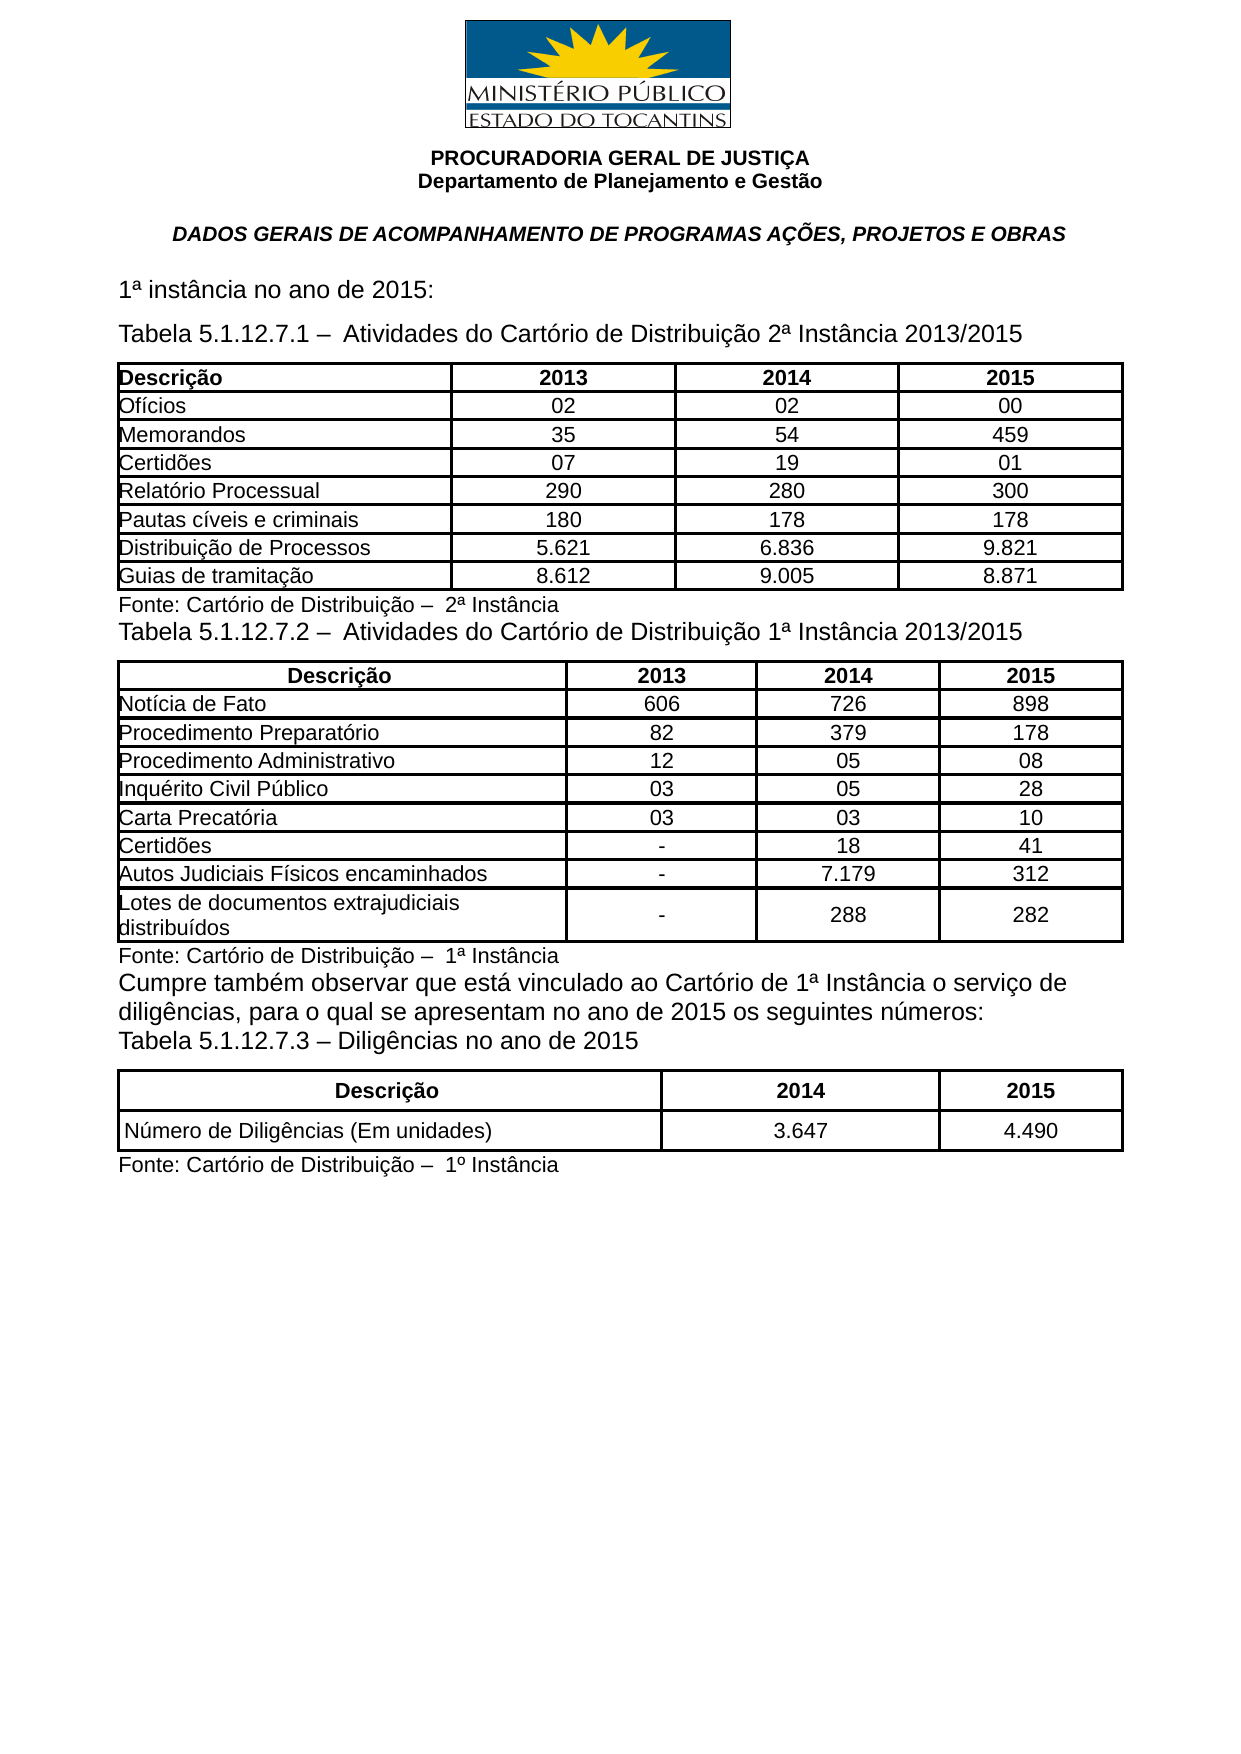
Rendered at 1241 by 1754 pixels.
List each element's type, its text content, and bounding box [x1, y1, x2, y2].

table_cell Notícia de Fato [120, 691, 565, 716]
picture [466, 21, 730, 127]
table_cell 4.490 [941, 1112, 1121, 1148]
table_cell 8.612 [453, 563, 674, 588]
table_cell 9.821 [900, 535, 1121, 560]
table_cell 180 [453, 506, 674, 532]
table_cell 82 [568, 720, 755, 745]
table_cell 290 [453, 478, 674, 503]
table_cell 28 [941, 776, 1121, 801]
table_cell 282 [941, 890, 1121, 940]
table_header 2015 [941, 663, 1121, 688]
table_cell Procedimento Preparatório [120, 720, 565, 745]
table_cell Autos Judiciais Físicos encaminhados [120, 861, 565, 886]
table_cell Número de Diligências (Em unidades) [120, 1112, 660, 1148]
table_cell 08 [941, 748, 1121, 773]
table_cell 03 [568, 805, 755, 830]
table_cell 3.647 [663, 1112, 938, 1148]
table_cell Certidões [120, 450, 450, 475]
table_header 2015 [941, 1072, 1121, 1109]
table_cell 00 [900, 393, 1121, 418]
table_cell 178 [677, 506, 897, 532]
table_cell 10 [941, 805, 1121, 830]
table_cell Lotes de documentos extrajudiciais distribuídos [120, 890, 565, 940]
text Tabela 5.1.12.7.1 – Atividades do Cartório de Distribuição 2ª Instância 2013/2015 [118, 318, 1122, 347]
text Fonte: Cartório de Distribuição – 2ª Instância [118, 591, 1122, 617]
table_cell 35 [453, 421, 674, 447]
text 1ª instância no ano de 2015: [118, 275, 1122, 304]
table_cell 8.871 [900, 563, 1121, 588]
table_cell 280 [677, 478, 897, 503]
table_cell 6.836 [677, 535, 897, 560]
table_cell 7.179 [758, 861, 938, 886]
table_cell 379 [758, 720, 938, 745]
table_cell 606 [568, 691, 755, 716]
table_cell 03 [758, 805, 938, 830]
table_cell - [568, 861, 755, 886]
table_cell 01 [900, 450, 1121, 475]
table_cell Certidões [120, 833, 565, 858]
table_header 2014 [677, 365, 897, 390]
table_cell - [568, 833, 755, 858]
table_cell 18 [758, 833, 938, 858]
table_cell 19 [677, 450, 897, 475]
table_header Descrição [120, 365, 450, 390]
table_cell 07 [453, 450, 674, 475]
table_header 2015 [900, 365, 1121, 390]
table_cell Memorandos [120, 421, 450, 447]
table_cell 300 [900, 478, 1121, 503]
table_cell Pautas cíveis e criminais [120, 506, 450, 532]
table_cell 02 [453, 393, 674, 418]
table_cell 459 [900, 421, 1121, 447]
table_header 2014 [663, 1072, 938, 1109]
table_header 2013 [568, 663, 755, 688]
table_cell 41 [941, 833, 1121, 858]
table_cell Guias de tramitação [120, 563, 450, 588]
table_cell 898 [941, 691, 1121, 716]
table_cell Carta Precatória [120, 805, 565, 830]
table_cell 02 [677, 393, 897, 418]
table_header Descrição [120, 1072, 660, 1109]
table_cell 03 [568, 776, 755, 801]
table_cell Procedimento Administrativo [120, 748, 565, 773]
text Cumpre também observar que está vinculado ao Cartório de 1ª Instância o serviço de diligências, para o qual se apresentam no ano de 2015 os seguintes números: [118, 968, 1122, 1026]
table_cell Relatório Processual [120, 478, 450, 503]
table_cell 05 [758, 776, 938, 801]
table_cell 05 [758, 748, 938, 773]
table_cell Ofícios [120, 393, 450, 418]
text Tabela 5.1.12.7.2 – Atividades do Cartório de Distribuição 1ª Instância 2013/2015 [118, 617, 1122, 645]
table_cell 178 [941, 720, 1121, 745]
table_cell - [568, 890, 755, 940]
table_cell 288 [758, 890, 938, 940]
subtitle Fonte: Cartório de Distribuição – 1º Instância [118, 1152, 1122, 1177]
text Tabela 5.1.12.7.3 – Diligências no ano de 2015 [118, 1026, 1122, 1054]
text Fonte: Cartório de Distribuição – 1ª Instância [118, 943, 1122, 968]
table_cell Inquérito Civil Público [120, 776, 565, 801]
table_cell 12 [568, 748, 755, 773]
table_header 2014 [758, 663, 938, 688]
table_cell 726 [758, 691, 938, 716]
table_header 2013 [453, 365, 674, 390]
table_cell 312 [941, 861, 1121, 886]
table_cell Distribuição de Processos [120, 535, 450, 560]
table_cell 178 [900, 506, 1121, 532]
table_cell 5.621 [453, 535, 674, 560]
table_header Descrição [120, 663, 565, 688]
table_cell 54 [677, 421, 897, 447]
table_cell 9.005 [677, 563, 897, 588]
